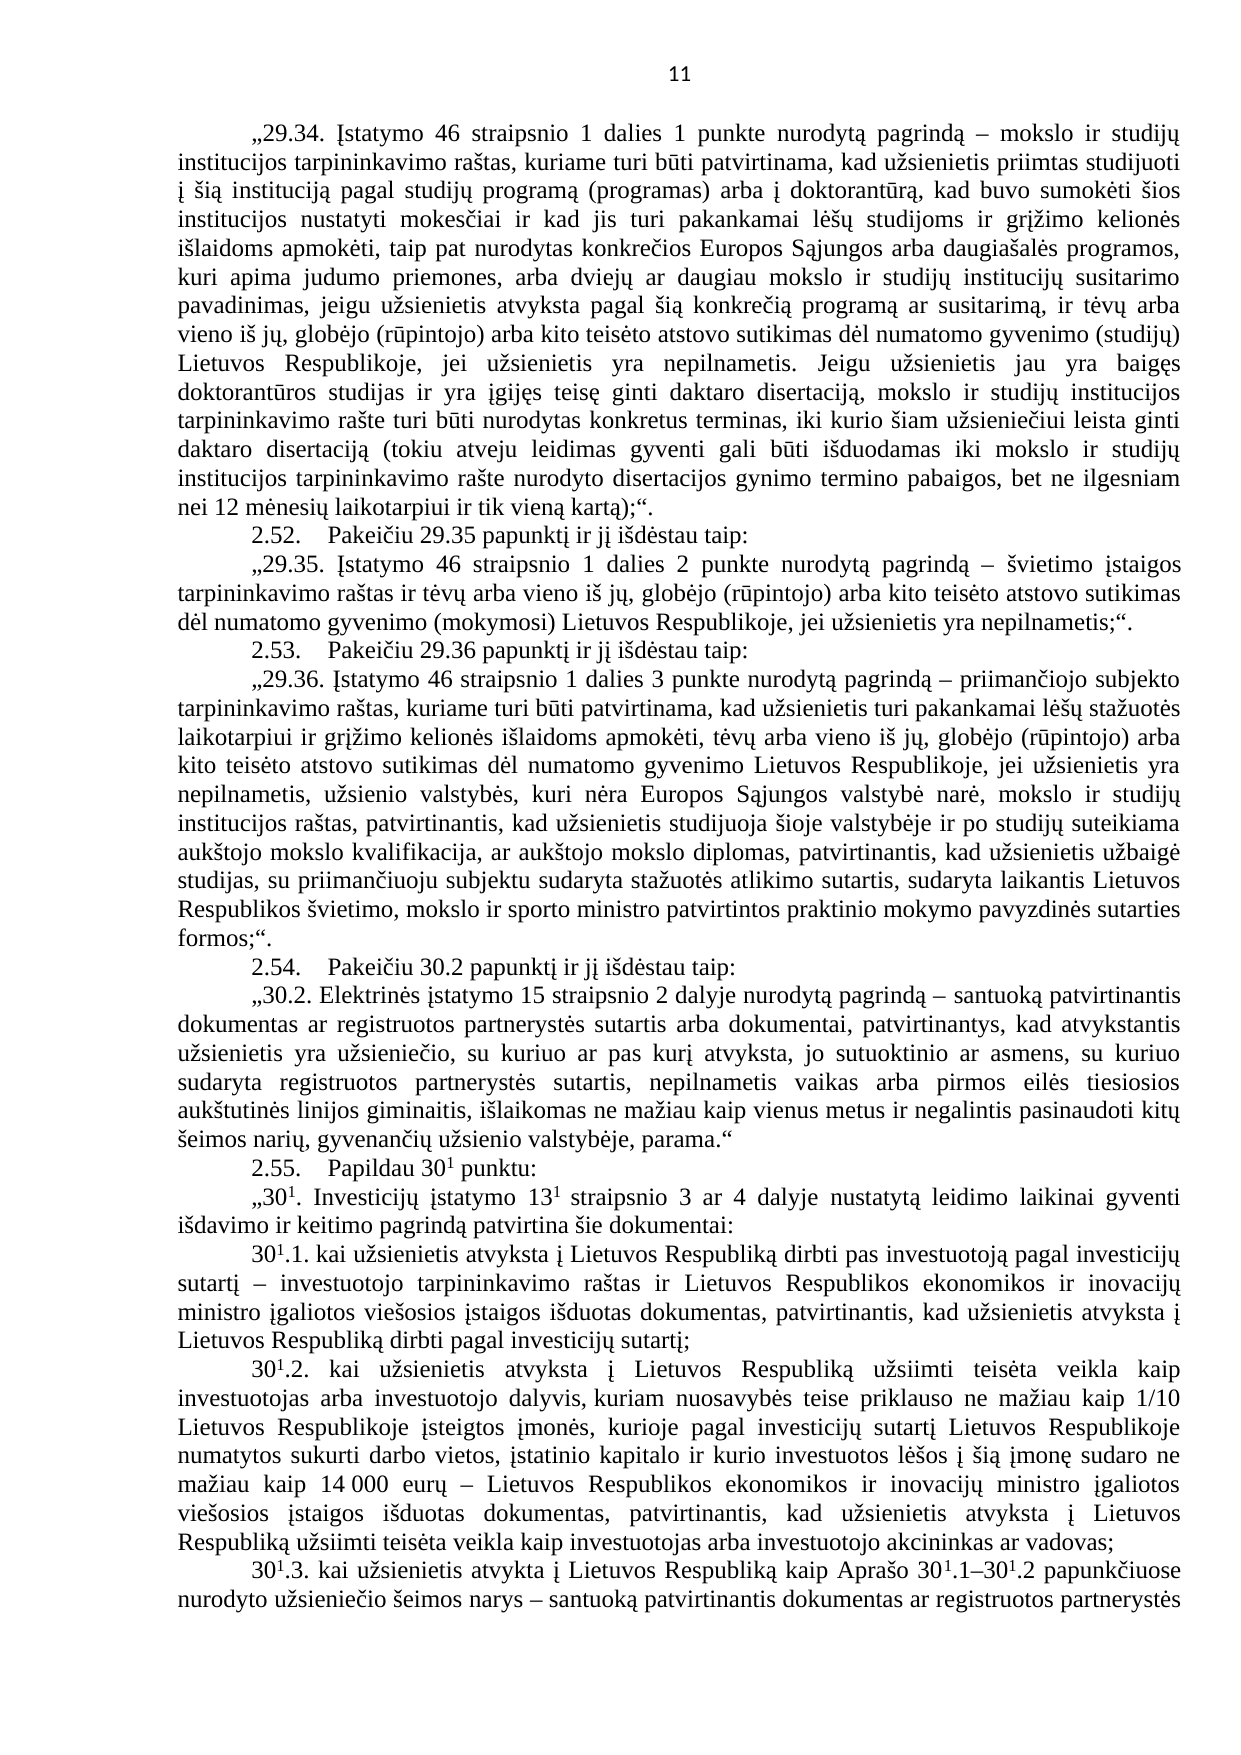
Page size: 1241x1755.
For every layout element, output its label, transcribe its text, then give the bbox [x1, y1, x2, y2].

text 2.55. Papildau 301 punktu: [177, 1153, 1181, 1182]
text 301.1. kai užsienietis atvyksta į Lietuvos Respubliką dirbti pas investuotoją pagal investicijų sutartį – investuotojo tarpininkavimo raštas ir Lietuvos Respublikos ekonomikos ir inovacijų ministro įgaliotos viešosios įstaigos išduotas dokumentas, patvirtinantis, kad užsienietis atvyksta į Lietuvos Respubliką dirbti pagal investicijų sutartį; [177, 1239, 1181, 1354]
text „29.35. Įstatymo 46 straipsnio 1 dalies 2 punkte nurodytą pagrindą – švietimo įstaigos tarpininkavimo raštas ir tėvų arba vieno iš jų, globėjo (rūpintojo) arba kito teisėto atstovo sutikimas dėl numatomo gyvenimo (mokymosi) Lietuvos Respublikoje, jei užsienietis yra nepilnametis;“. [177, 549, 1181, 636]
text 2.54. Pakeičiu 30.2 papunktį ir jį išdėstau taip: [177, 952, 1181, 981]
text 2.53. Pakeičiu 29.36 papunktį ir jį išdėstau taip: [177, 636, 1181, 664]
text 301.3. kai užsienietis atvykta į Lietuvos Respubliką kaip Aprašo 301.1–301.2 papunkčiuose nurodyto užsieniečio šeimos narys – santuoką patvirtinantis dokumentas ar registruotos partnerystės [177, 1556, 1181, 1613]
text „29.36. Įstatymo 46 straipsnio 1 dalies 3 punkte nurodytą pagrindą – priimančiojo subjekto tarpininkavimo raštas, kuriame turi būti patvirtinama, kad užsienietis turi pakankamai lėšų stažuotės laikotarpiui ir grįžimo kelionės išlaidoms apmokėti, tėvų arba vieno iš jų, globėjo (rūpintojo) arba kito teisėto atstovo sutikimas dėl numatomo gyvenimo Lietuvos Respublikoje, jei užsienietis yra nepilnametis, užsienio valstybės, kuri nėra Europos Sąjungos valstybė narė, mokslo ir studijų institucijos raštas, patvirtinantis, kad užsienietis studijuoja šioje valstybėje ir po studijų suteikiama aukštojo mokslo kvalifikacija, ar aukštojo mokslo diplomas, patvirtinantis, kad užsienietis užbaigė studijas, su priimančiuoju subjektu sudaryta stažuotės atlikimo sutartis, sudaryta laikantis Lietuvos Respublikos švietimo, mokslo ir sporto ministro patvirtintos praktinio mokymo pavyzdinės sutarties formos;“. [177, 664, 1181, 952]
text 301.2. kai užsienietis atvyksta į Lietuvos Respubliką užsiimti teisėta veikla kaip investuotojas arba investuotojo dalyvis, kuriam nuosavybės teise priklauso ne mažiau kaip 1/10 Lietuvos Respublikoje įsteigtos įmonės, kurioje pagal investicijų sutartį Lietuvos Respublikoje numatytos sukurti darbo vietos, įstatinio kapitalo ir kurio investuotos lėšos į šią įmonę sudaro ne mažiau kaip 14 000 eurų – Lietuvos Respublikos ekonomikos ir inovacijų ministro įgaliotos viešosios įstaigos išduotas dokumentas, patvirtinantis, kad užsienietis atvyksta į Lietuvos Respubliką užsiimti teisėta veikla kaip investuotojas arba investuotojo akcininkas ar vadovas; [177, 1354, 1181, 1556]
text „301. Investicijų įstatymo 131 straipsnio 3 ar 4 dalyje nustatytą leidimo laikinai gyventi išdavimo ir keitimo pagrindą patvirtina šie dokumentai: [177, 1182, 1181, 1239]
text 2.52. Pakeičiu 29.35 papunktį ir jį išdėstau taip: [177, 521, 1181, 549]
text „30.2. Elektrinės įstatymo 15 straipsnio 2 dalyje nurodytą pagrindą – santuoką patvirtinantis dokumentas ar registruotos partnerystės sutartis arba dokumentai, patvirtinantys, kad atvykstantis užsienietis yra užsieniečio, su kuriuo ar pas kurį atvyksta, jo sutuoktinio ar asmens, su kuriuo sudaryta registruotos partnerystės sutartis, nepilnametis vaikas arba pirmos eilės tiesiosios aukštutinės linijos giminaitis, išlaikomas ne mažiau kaip vienus metus ir negalintis pasinaudoti kitų šeimos narių, gyvenančių užsienio valstybėje, parama.“ [177, 981, 1181, 1153]
text „29.34. Įstatymo 46 straipsnio 1 dalies 1 punkte nurodytą pagrindą – mokslo ir studijų institucijos tarpininkavimo raštas, kuriame turi būti patvirtinama, kad užsienietis priimtas studijuoti į šią instituciją pagal studijų programą (programas) arba į doktorantūrą, kad buvo sumokėti šios institucijos nustatyti mokesčiai ir kad jis turi pakankamai lėšų studijoms ir grįžimo kelionės išlaidoms apmokėti, taip pat nurodytas konkrečios Europos Sąjungos arba daugiašalės programos, kuri apima judumo priemones, arba dviejų ar daugiau mokslo ir studijų institucijų susitarimo pavadinimas, jeigu užsienietis atvyksta pagal šią konkrečią programą ar susitarimą, ir tėvų arba vieno iš jų, globėjo (rūpintojo) arba kito teisėto atstovo sutikimas dėl numatomo gyvenimo (studijų) Lietuvos Respublikoje, jei užsienietis yra nepilnametis. Jeigu užsienietis jau yra baigęs doktorantūros studijas ir yra įgijęs teisę ginti daktaro disertaciją, mokslo ir studijų institucijos tarpininkavimo rašte turi būti nurodytas konkretus terminas, iki kurio šiam užsieniečiui leista ginti daktaro disertaciją (tokiu atveju leidimas gyventi gali būti išduodamas iki mokslo ir studijų institucijos tarpininkavimo rašte nurodyto disertacijos gynimo termino pabaigos, bet ne ilgesniam nei 12 mėnesių laikotarpiui ir tik vieną kartą);“. [177, 118, 1181, 521]
